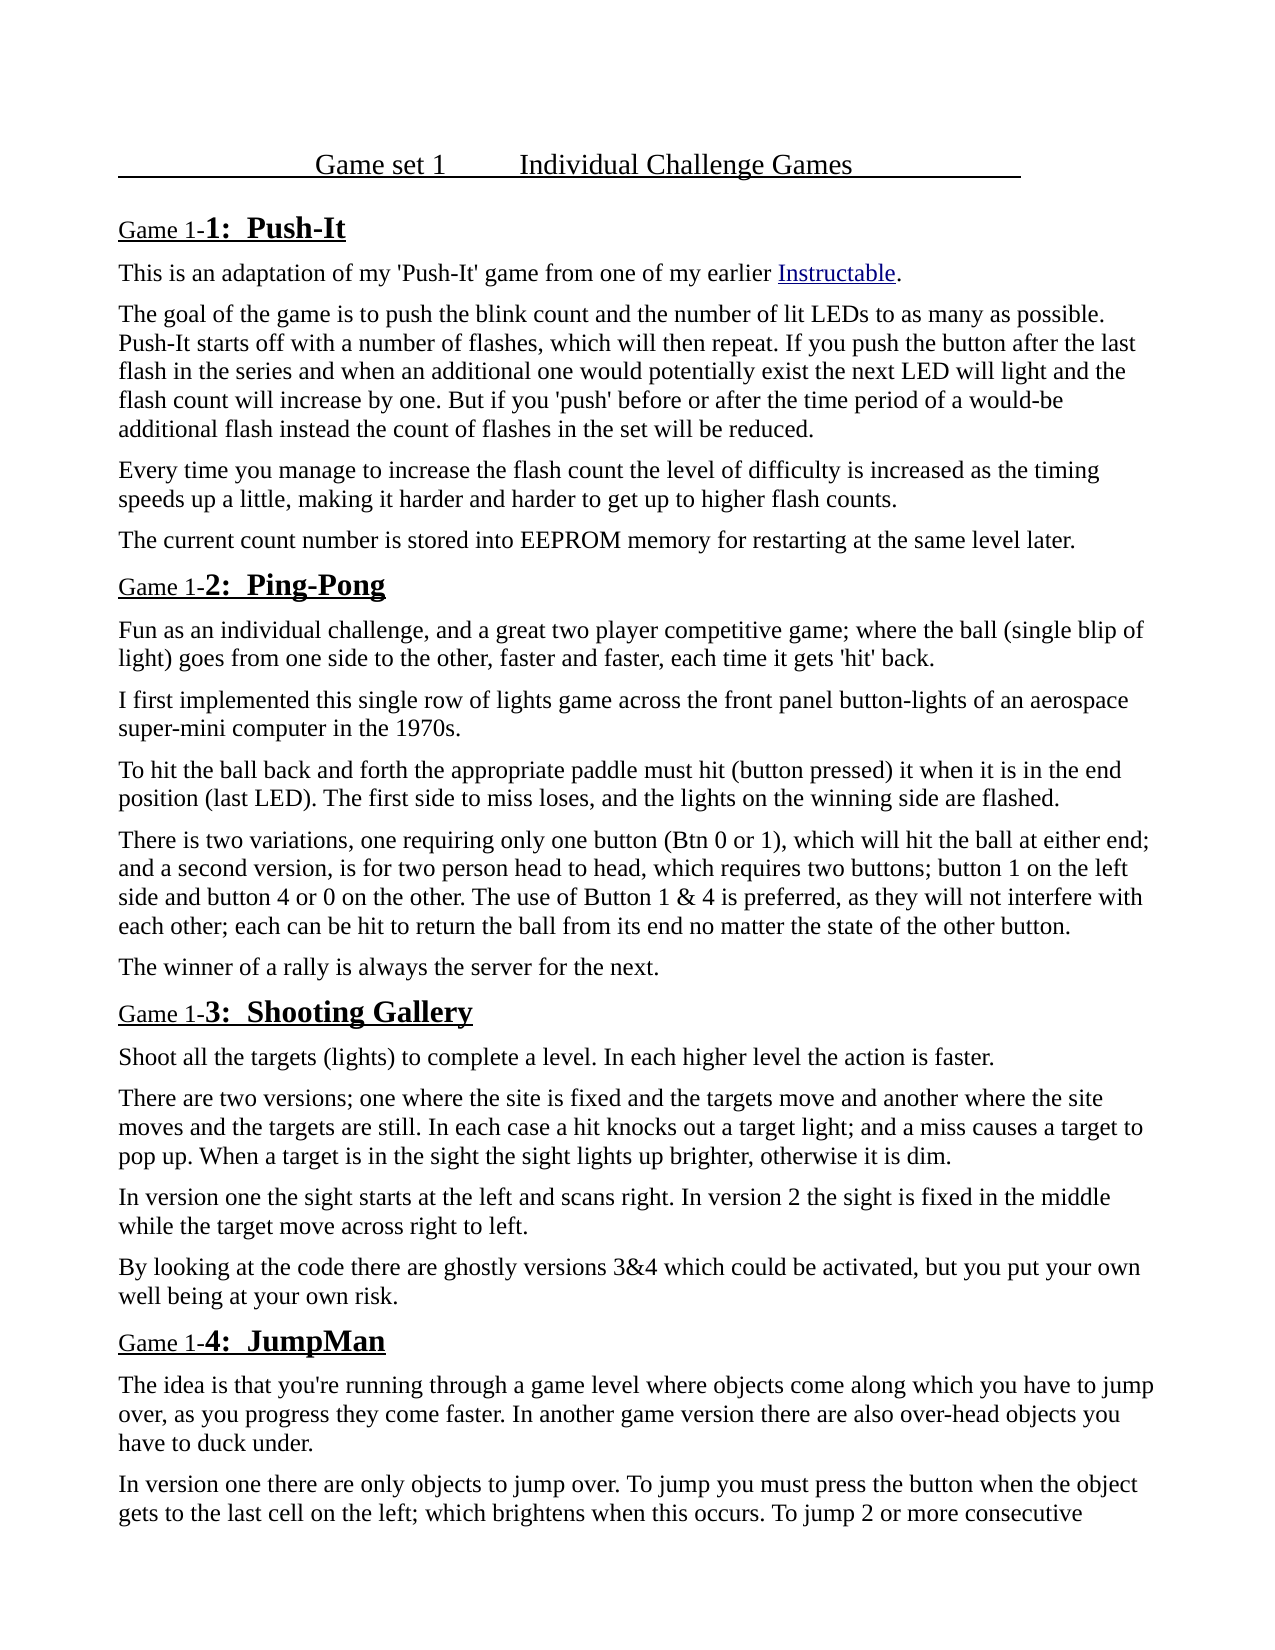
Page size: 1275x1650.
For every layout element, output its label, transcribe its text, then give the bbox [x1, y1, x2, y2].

text There are two versions; one where the site is fixed and the targets move and another where the site moves and the targets are still. In each case a hit knocks out a target light; and a miss causes a target to pop up. When a target is in the sight the sight lights up brighter, otherwise it is dim. [118, 1083, 1157, 1169]
text I first implemented this single row of lights game across the front panel button-lights of an aerospace super-mini computer in the 1970s. [118, 685, 1157, 742]
text To hit the ball back and forth the appropriate paddle must hit (button pressed) it when it is in the end position (last LED). The first side to miss loses, and the lights on the winning side are flashed. [118, 755, 1157, 812]
text By looking at the code there are ghostly versions 3&4 which could be activated, but you put your own well being at your own risk. [118, 1252, 1157, 1309]
text The idea is that you're running through a game level where objects come along which you have to jump over, as you progress they come faster. In another game version there are also over-head objects you have to duck under. [118, 1370, 1157, 1457]
text The winner of a rally is always the server for the next. [118, 952, 1157, 981]
text This is an adaptation of my 'Push-It' game from one of my earlier Instructable. [118, 258, 1157, 286]
text The current count number is stored into EEPROM memory for restarting at the same level later. [118, 525, 1157, 554]
text Shoot all the targets (lights) to complete a level. In each higher level the action is faster. [118, 1042, 1157, 1071]
text Fun as an individual challenge, and a great two player competitive game; where the ball (single blip of light) goes from one side to the other, faster and faster, each time it gets 'hit' back. [118, 615, 1157, 672]
text Game 1-3: Shooting Gallery [118, 993, 1157, 1029]
text Every time you manage to increase the flash count the level of difficulty is increased as the timing speeds up a little, making it harder and harder to get up to higher flash counts. [118, 455, 1157, 513]
text Game 1-4: JumpMan [118, 1322, 1157, 1358]
text In version one the sight starts at the left and scans right. In version 2 the sight is fixed in the middle while the target move across right to left. [118, 1182, 1157, 1239]
text Game 1-2: Ping-Pong [118, 566, 1157, 602]
text Game 1-1: Push-It [118, 209, 1157, 245]
text There is two variations, one requiring only one button (Btn 0 or 1), which will hit the ball at either end; and a second version, is for two person head to head, which requires two buttons; button 1 on the left side and button 4 or 0 on the other. The use of Button 1 & 4 is preferred, as they will not interfere with each other; each can be hit to return the ball from its end no matter the state of the other button. [118, 825, 1157, 940]
text The goal of the game is to push the blink count and the number of lit LEDs to as many as possible. Push-It starts off with a number of flashes, which will then repeat. If you push the button after the last flash in the series and when an additional one would potentially exist the next LED will light and the flash count will increase by one. But if you 'push' before or after the time period of a would-be additional flash instead the count of flashes in the set will be reduced. [118, 299, 1157, 443]
text In version one there are only objects to jump over. To jump you must press the button when the object gets to the last cell on the left; which brightens when this occurs. To jump 2 or more consecutive [118, 1469, 1157, 1527]
text Game set 1 Individual Challenge Games [118, 147, 1157, 180]
